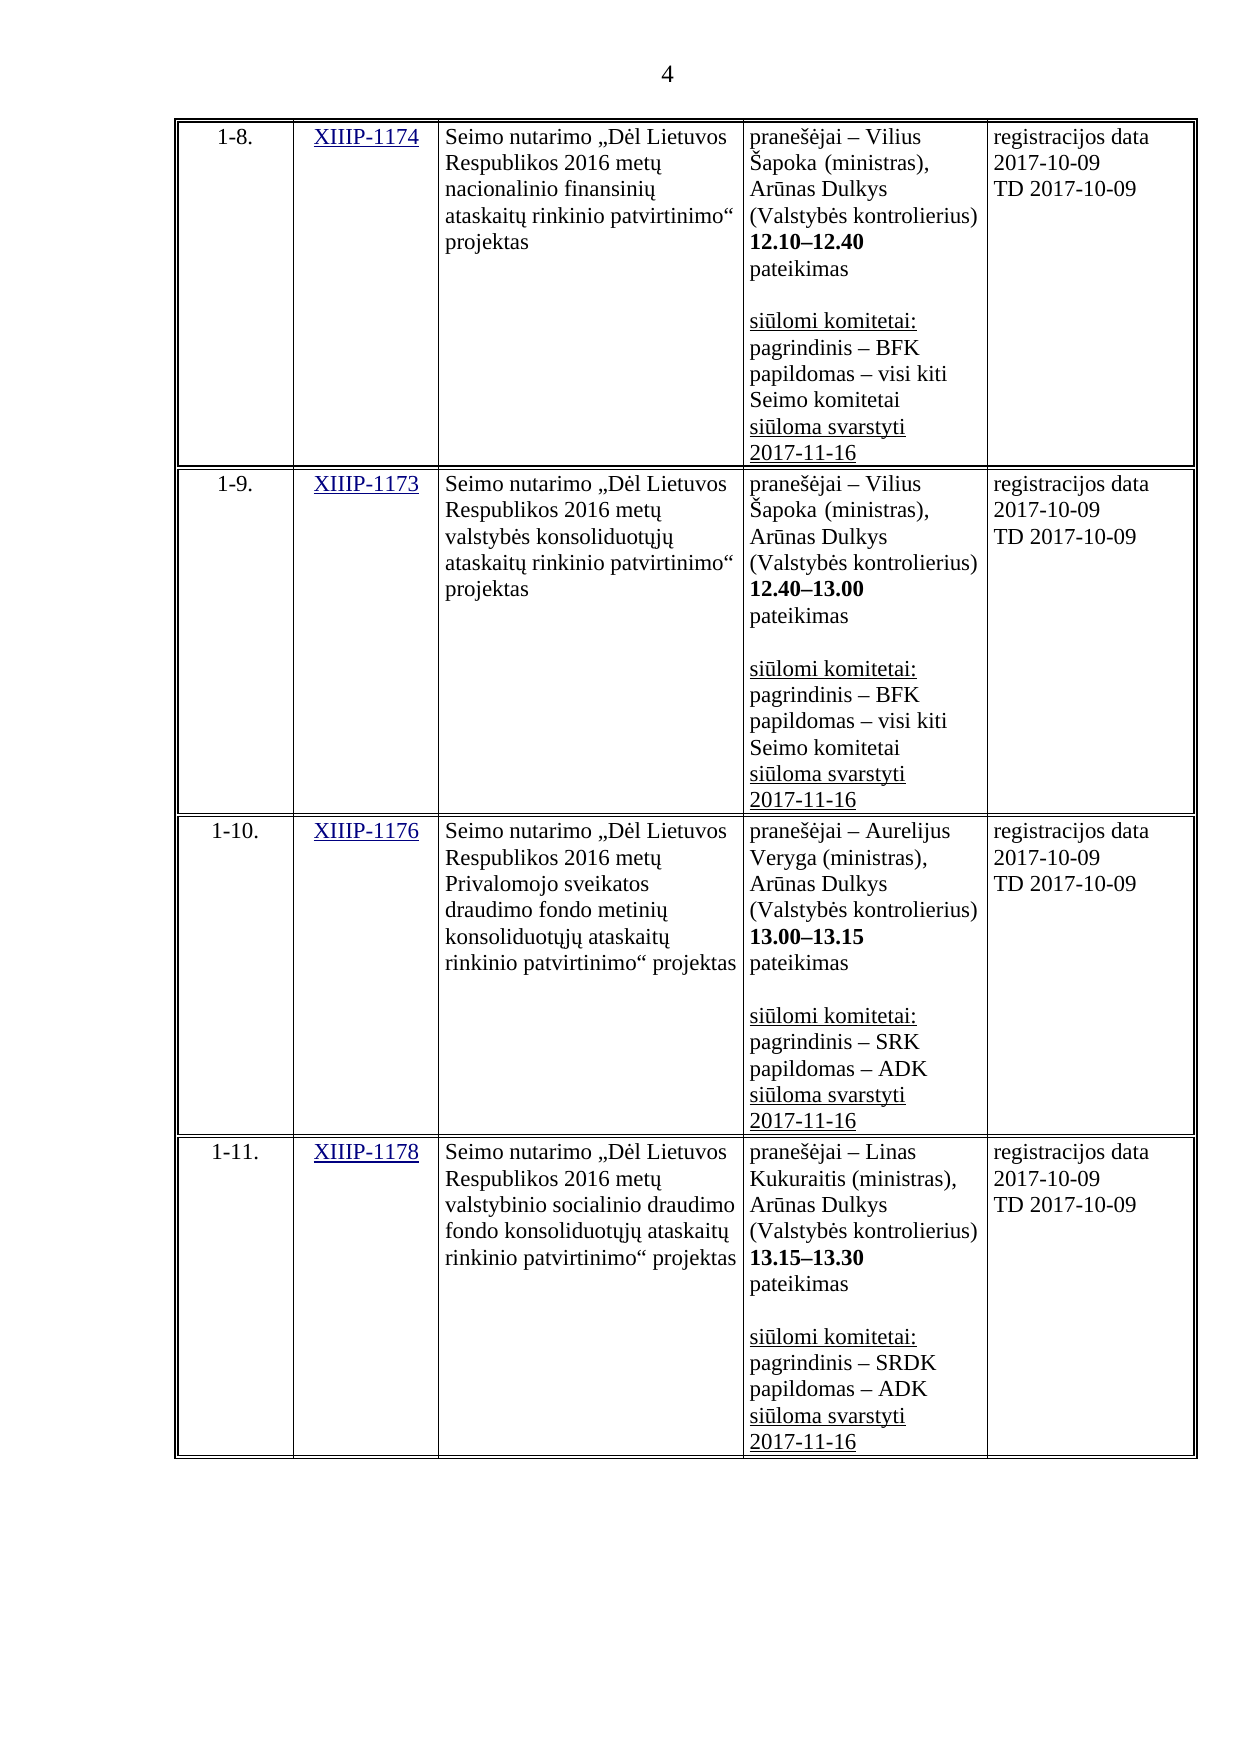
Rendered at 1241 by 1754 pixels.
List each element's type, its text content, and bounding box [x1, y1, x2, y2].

table_cell Seimo nutarimo „Dėl Lietuvos Respublikos 2016 metų valstybės konsoliduotųjų ataskaitų rinkinio patvirtinimo“ projektas [439, 470, 743, 813]
table_cell [1198, 118, 1240, 465]
table_cell XIIIP-1173 [294, 470, 438, 813]
table_cell registracijos data 2017-10-09 TD 2017-10-09 [988, 1138, 1193, 1454]
table_cell 1-9. [179, 470, 293, 813]
table_cell Seimo nutarimo „Dėl Lietuvos Respublikos 2016 metų Privalomojo sveikatos draudimo fondo metinių konsoliduotųjų ataskaitų rinkinio patvirtinimo“ projektas [439, 817, 743, 1134]
table_cell [1198, 813, 1240, 1134]
table_cell 1-10. [179, 817, 293, 1134]
table_cell registracijos data 2017-10-09 TD 2017-10-09 [988, 817, 1193, 1134]
table_cell Seimo nutarimo „Dėl Lietuvos Respublikos 2016 metų nacionalinio finansinių ataskaitų rinkinio patvirtinimo“ projektas [439, 123, 743, 465]
table_cell pranešėjai – Vilius Šapoka (ministras), Arūnas Dulkys (Valstybės kontrolierius) 12.10–12.40 pateikimas siūlomi komitetai: pagrindinis – BFK papildomas – visi kiti Seimo komitetai siūloma svarstyti 2017-11-16 [744, 123, 987, 465]
table_cell 1-11. [179, 1138, 293, 1454]
table_cell registracijos data 2017-10-09 TD 2017-10-09 [988, 123, 1193, 465]
table_cell XIIIP-1174 [294, 123, 438, 465]
table_cell [1198, 1134, 1240, 1454]
table_cell registracijos data 2017-10-09 TD 2017-10-09 [988, 470, 1193, 813]
table_cell pranešėjai – Vilius Šapoka (ministras), Arūnas Dulkys (Valstybės kontrolierius) 12.40–13.00 pateikimas siūlomi komitetai: pagrindinis – BFK papildomas – visi kiti Seimo komitetai siūloma svarstyti 2017-11-16 [744, 470, 987, 813]
table_cell 1-8. [179, 123, 293, 465]
table_cell [1198, 465, 1240, 813]
table_cell XIIIP-1176 [294, 817, 438, 1134]
table_cell pranešėjai – Linas Kukuraitis (ministras), Arūnas Dulkys (Valstybės kontrolierius) 13.15–13.30 pateikimas siūlomi komitetai: pagrindinis – SRDK papildomas – ADK siūloma svarstyti 2017-11-16 [744, 1138, 987, 1454]
table_cell XIIIP-1178 [294, 1138, 438, 1454]
table_cell Seimo nutarimo „Dėl Lietuvos Respublikos 2016 metų valstybinio socialinio draudimo fondo konsoliduotųjų ataskaitų rinkinio patvirtinimo“ projektas [439, 1138, 743, 1454]
table_cell pranešėjai – Aurelijus Veryga (ministras), Arūnas Dulkys (Valstybės kontrolierius) 13.00–13.15 pateikimas siūlomi komitetai: pagrindinis – SRK papildomas – ADK siūloma svarstyti 2017-11-16 [744, 817, 987, 1134]
